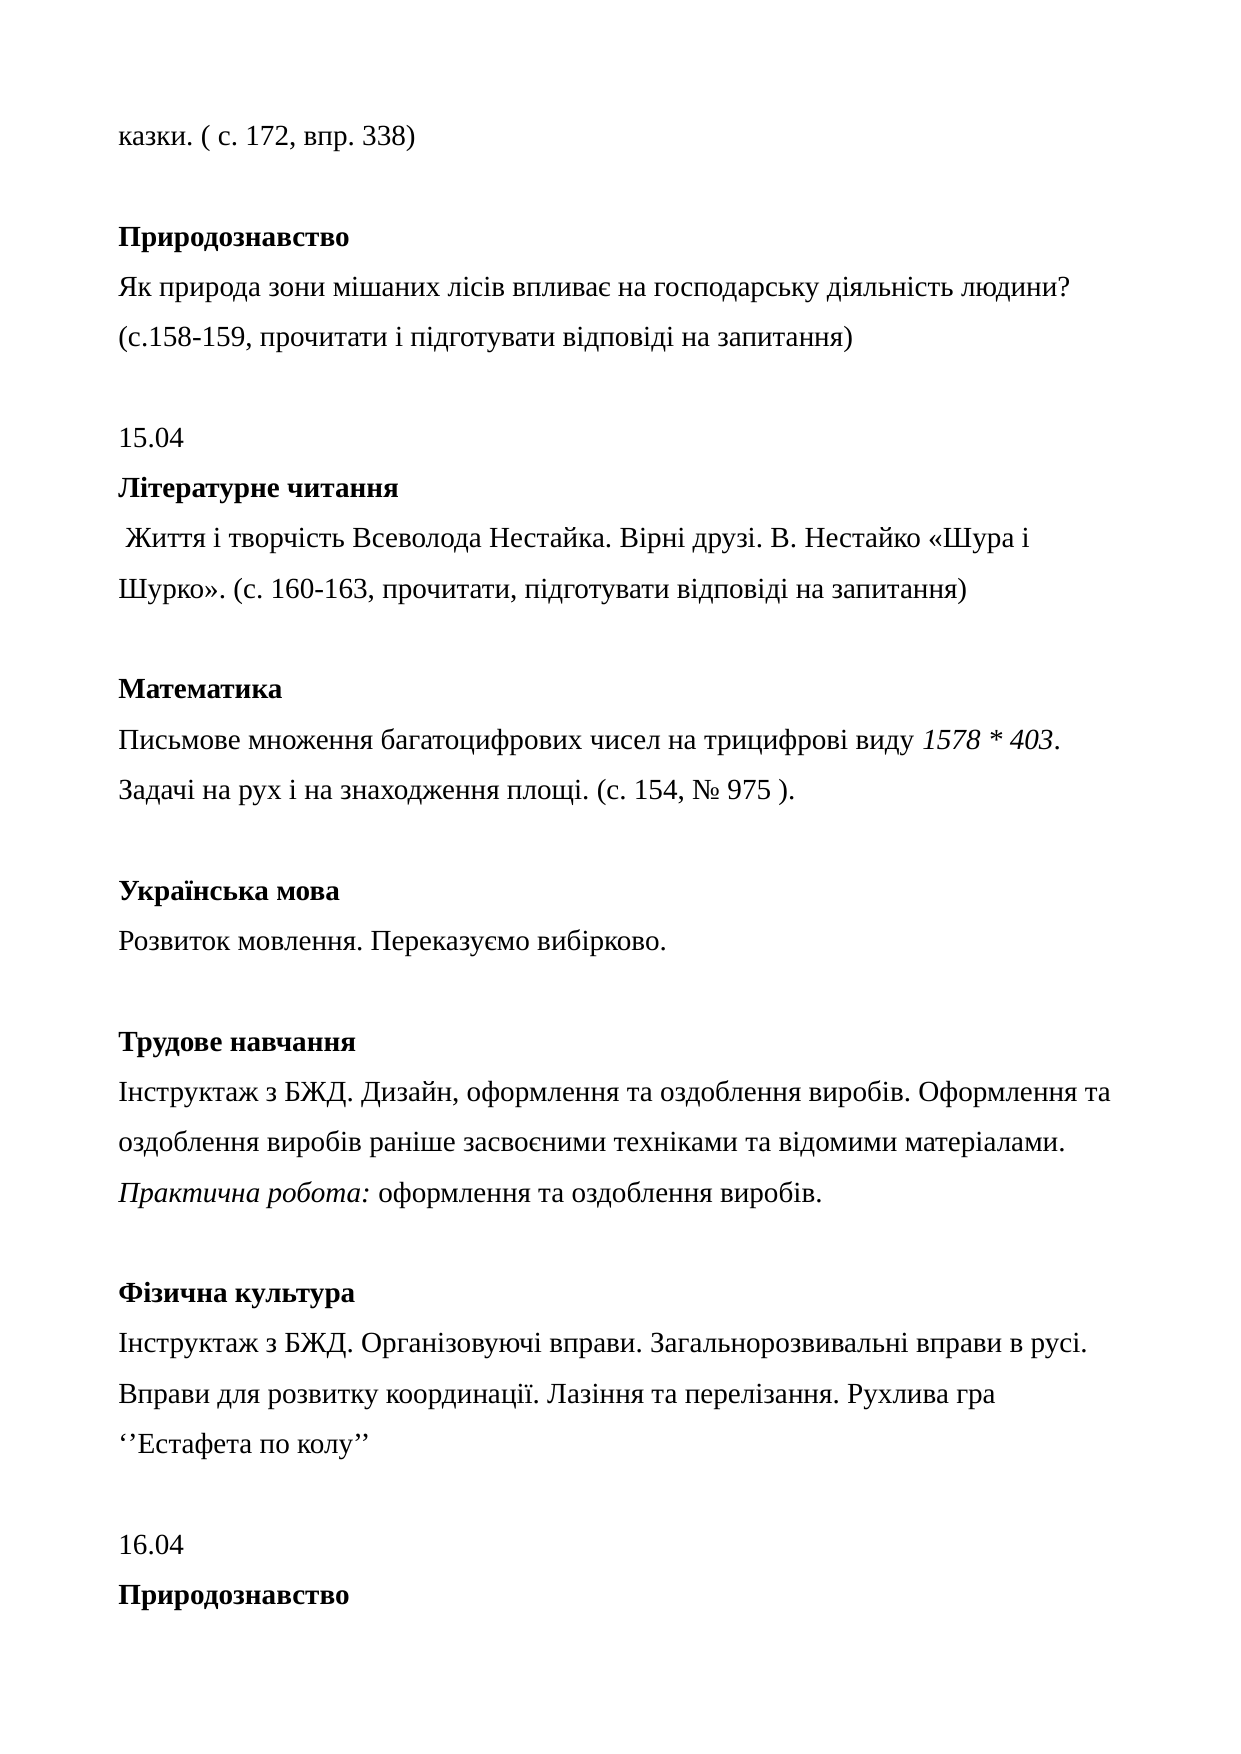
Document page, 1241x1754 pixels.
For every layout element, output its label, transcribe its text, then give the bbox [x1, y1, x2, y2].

text Природознавство [118, 1577, 1122, 1611]
text Розвиток мовлення. Переказуємо вибірково. [118, 923, 1122, 957]
text Трудове навчання [118, 1024, 1122, 1057]
text Літературне читання [118, 470, 1122, 504]
text Життя і творчість Всеволода Нестайка. Вірні друзі. В. Нестайко «Шура і Шурко». (с. 160-163, прочитати, підготувати відповіді на запитання) [118, 521, 1122, 604]
text Як природа зони мішаних лісів впливає на господарську діяльність людини? (с.158-159, прочитати і підготувати відповіді на запитання) [118, 269, 1122, 353]
text Українська мова [118, 873, 1122, 906]
text Практична робота: оформлення та оздоблення виробів. [118, 1175, 1122, 1208]
text Фізична культура [118, 1275, 1122, 1309]
text 15.04 [118, 420, 1122, 453]
text Природознавство [118, 219, 1122, 252]
text Інструктаж з БЖД. Організовуючі вправи. Загальнорозвивальні вправи в русі. Вправи для розвитку координації. Лазіння та перелізання. Рухлива гра ‘’Естафета по колу’’ [118, 1326, 1122, 1460]
text Інструктаж з БЖД. Дизайн, оформлення та оздоблення виробів. Оформлення та оздоблення виробів раніше засвоєними техніками та відомими матеріалами. [118, 1074, 1122, 1158]
text Математика [118, 672, 1122, 705]
text 16.04 [118, 1527, 1122, 1560]
text казки. ( с. 172, впр. 338) [118, 118, 1122, 152]
text Письмове множення багатоцифрових чисел на трицифрові виду 1578 * 403. Задачі на рух і на знаходження площі. (с. 154, № 975 ). [118, 722, 1122, 806]
